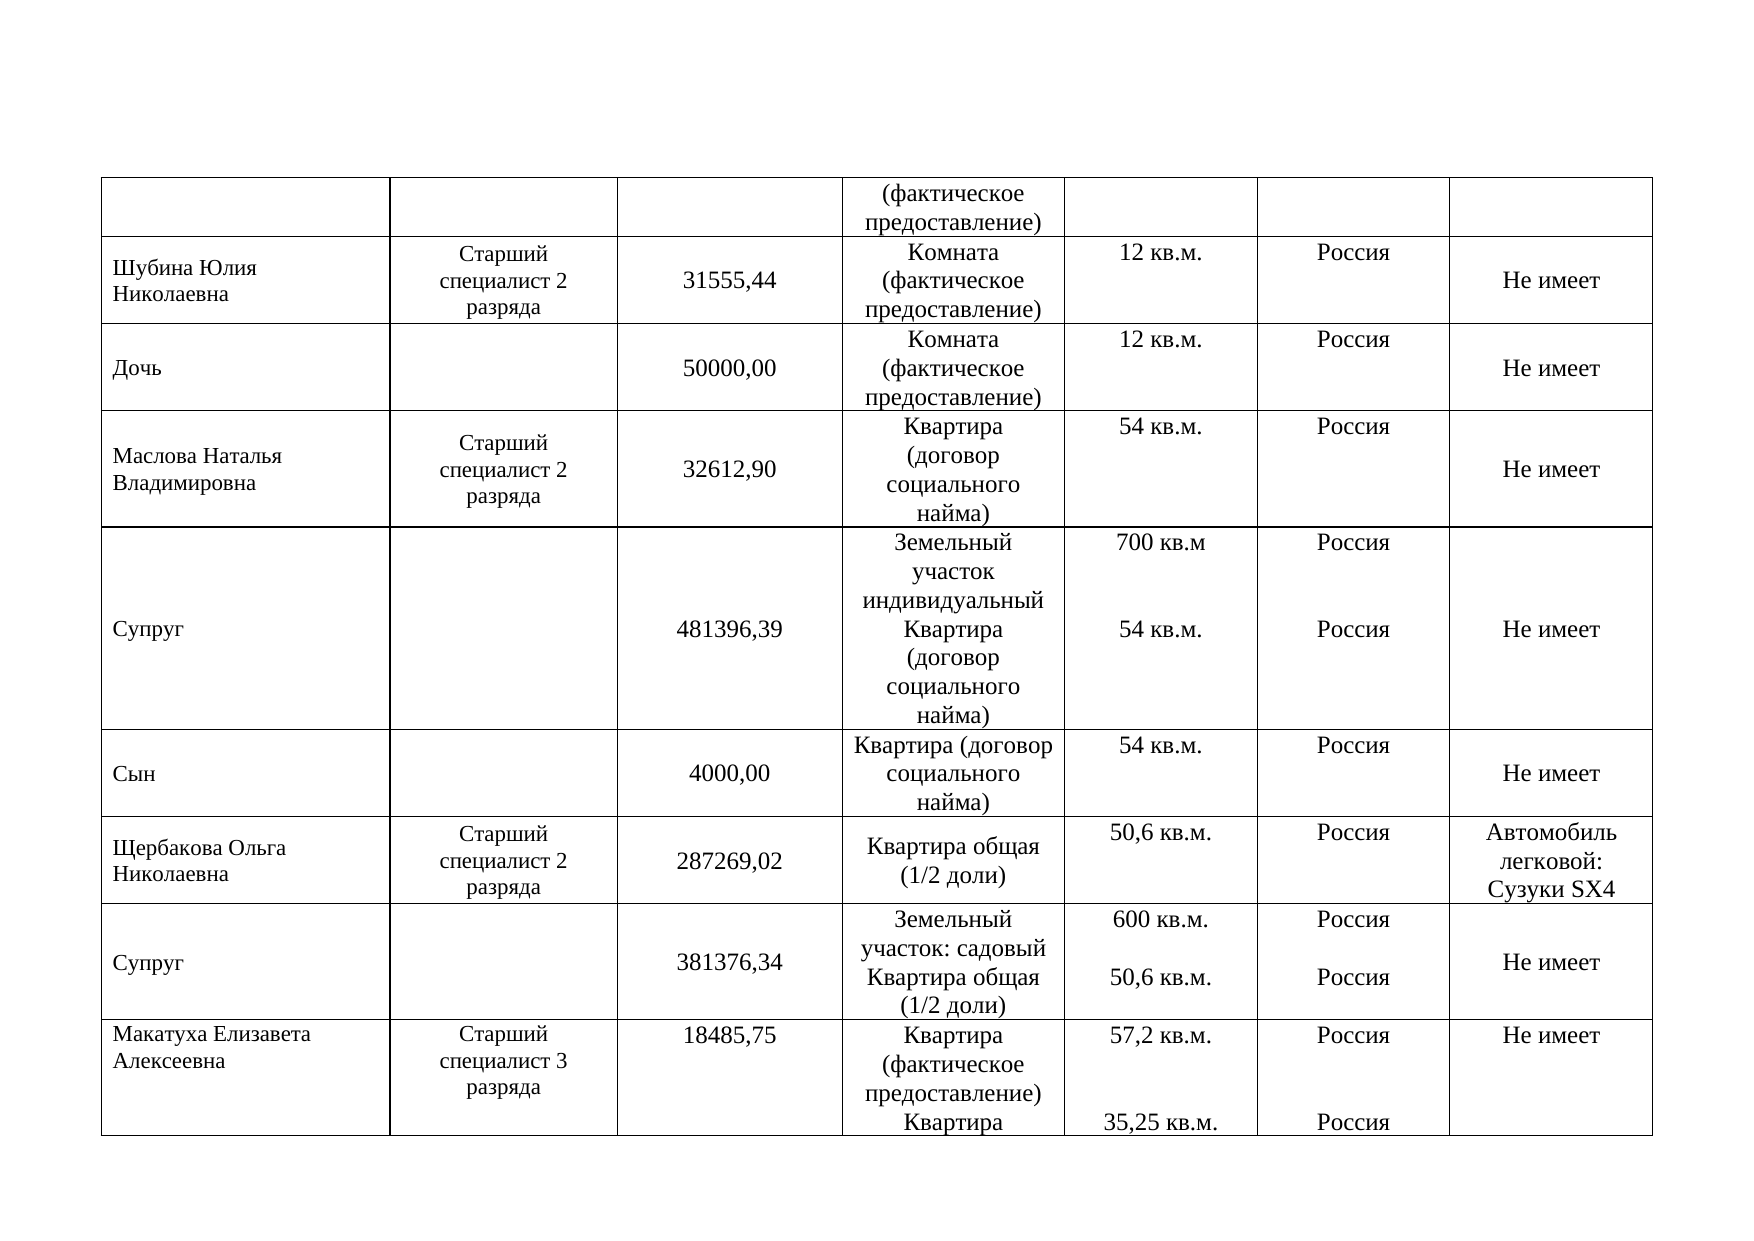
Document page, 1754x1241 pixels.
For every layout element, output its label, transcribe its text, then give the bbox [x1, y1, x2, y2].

table_cell [391, 730, 617, 816]
table_cell Квартира (договор социального найма) [843, 730, 1064, 816]
table_cell 287269,02 [618, 817, 842, 903]
table_cell [1065, 178, 1257, 236]
table_cell 31555,44 [618, 237, 842, 323]
table_cell 54 кв.м. [1065, 730, 1257, 816]
table_cell [391, 324, 617, 410]
table_cell Россия Россия [1258, 1020, 1449, 1135]
table_cell Россия Россия [1258, 904, 1449, 1019]
table_cell 50000,00 [618, 324, 842, 410]
table_cell 12 кв.м. [1065, 324, 1257, 410]
table_cell Не имеет [1450, 1020, 1652, 1135]
table_cell [391, 178, 617, 236]
table_cell Автомобиль легковой: Сузуки SX4 [1450, 817, 1652, 903]
table_cell 18485,75 [618, 1020, 842, 1135]
table_cell 4000,00 [618, 730, 842, 816]
table_cell Земельный участок: садовый Квартира общая (1/2 доли) [843, 904, 1064, 1019]
table_cell Россия [1258, 730, 1449, 816]
table_cell [1450, 178, 1652, 236]
table_cell 12 кв.м. [1065, 237, 1257, 323]
table_cell [102, 178, 389, 236]
table_cell Старший специалист 3 разряда [391, 1020, 617, 1135]
table_cell Квартира общая (1/2 доли) [843, 817, 1064, 903]
table_cell (фактическое предоставление) [843, 178, 1064, 236]
table_cell Комната (фактическое предоставление) [843, 237, 1064, 323]
table_cell Не имеет [1450, 904, 1652, 1019]
table_cell [1258, 178, 1449, 236]
table_cell Старший специалист 2 разряда [391, 411, 617, 526]
table_cell 54 кв.м. [1065, 411, 1257, 526]
table_cell Макатуха Елизавета Алексеевна [102, 1020, 389, 1135]
table_cell Не имеет [1450, 237, 1652, 323]
table_cell Земельный участок индивидуальный Квартира (договор социального найма) [843, 528, 1064, 729]
table_cell Дочь [102, 324, 389, 410]
table_cell Супруг [102, 528, 389, 729]
table_cell Старший специалист 2 разряда [391, 237, 617, 323]
table_cell [391, 904, 617, 1019]
table_cell Россия [1258, 237, 1449, 323]
table_cell 381376,34 [618, 904, 842, 1019]
table_cell 32612,90 [618, 411, 842, 526]
table_cell 57,2 кв.м. 35,25 кв.м. [1065, 1020, 1257, 1135]
table_cell Квартира (договор социального найма) [843, 411, 1064, 526]
table_cell Супруг [102, 904, 389, 1019]
table_cell Квартира (фактическое предоставление) Квартира [843, 1020, 1064, 1135]
table_cell 481396,39 [618, 528, 842, 729]
table_cell [391, 528, 617, 729]
table_cell Старший специалист 2 разряда [391, 817, 617, 903]
table_cell Маслова Наталья Владимировна [102, 411, 389, 526]
table_cell Не имеет [1450, 528, 1652, 729]
table_cell Шубина Юлия Николаевна [102, 237, 389, 323]
table_cell Комната (фактическое предоставление) [843, 324, 1064, 410]
table_cell Россия Россия [1258, 528, 1449, 729]
table_cell Россия [1258, 324, 1449, 410]
table_cell 600 кв.м. 50,6 кв.м. [1065, 904, 1257, 1019]
table_cell Россия [1258, 817, 1449, 903]
table_cell Сын [102, 730, 389, 816]
table_cell Не имеет [1450, 411, 1652, 526]
table_cell 700 кв.м 54 кв.м. [1065, 528, 1257, 729]
table_cell Не имеет [1450, 730, 1652, 816]
table_cell 50,6 кв.м. [1065, 817, 1257, 903]
table_cell [618, 178, 842, 236]
table_cell Не имеет [1450, 324, 1652, 410]
table_cell Россия [1258, 411, 1449, 526]
table_cell Щербакова Ольга Николаевна [102, 817, 389, 903]
